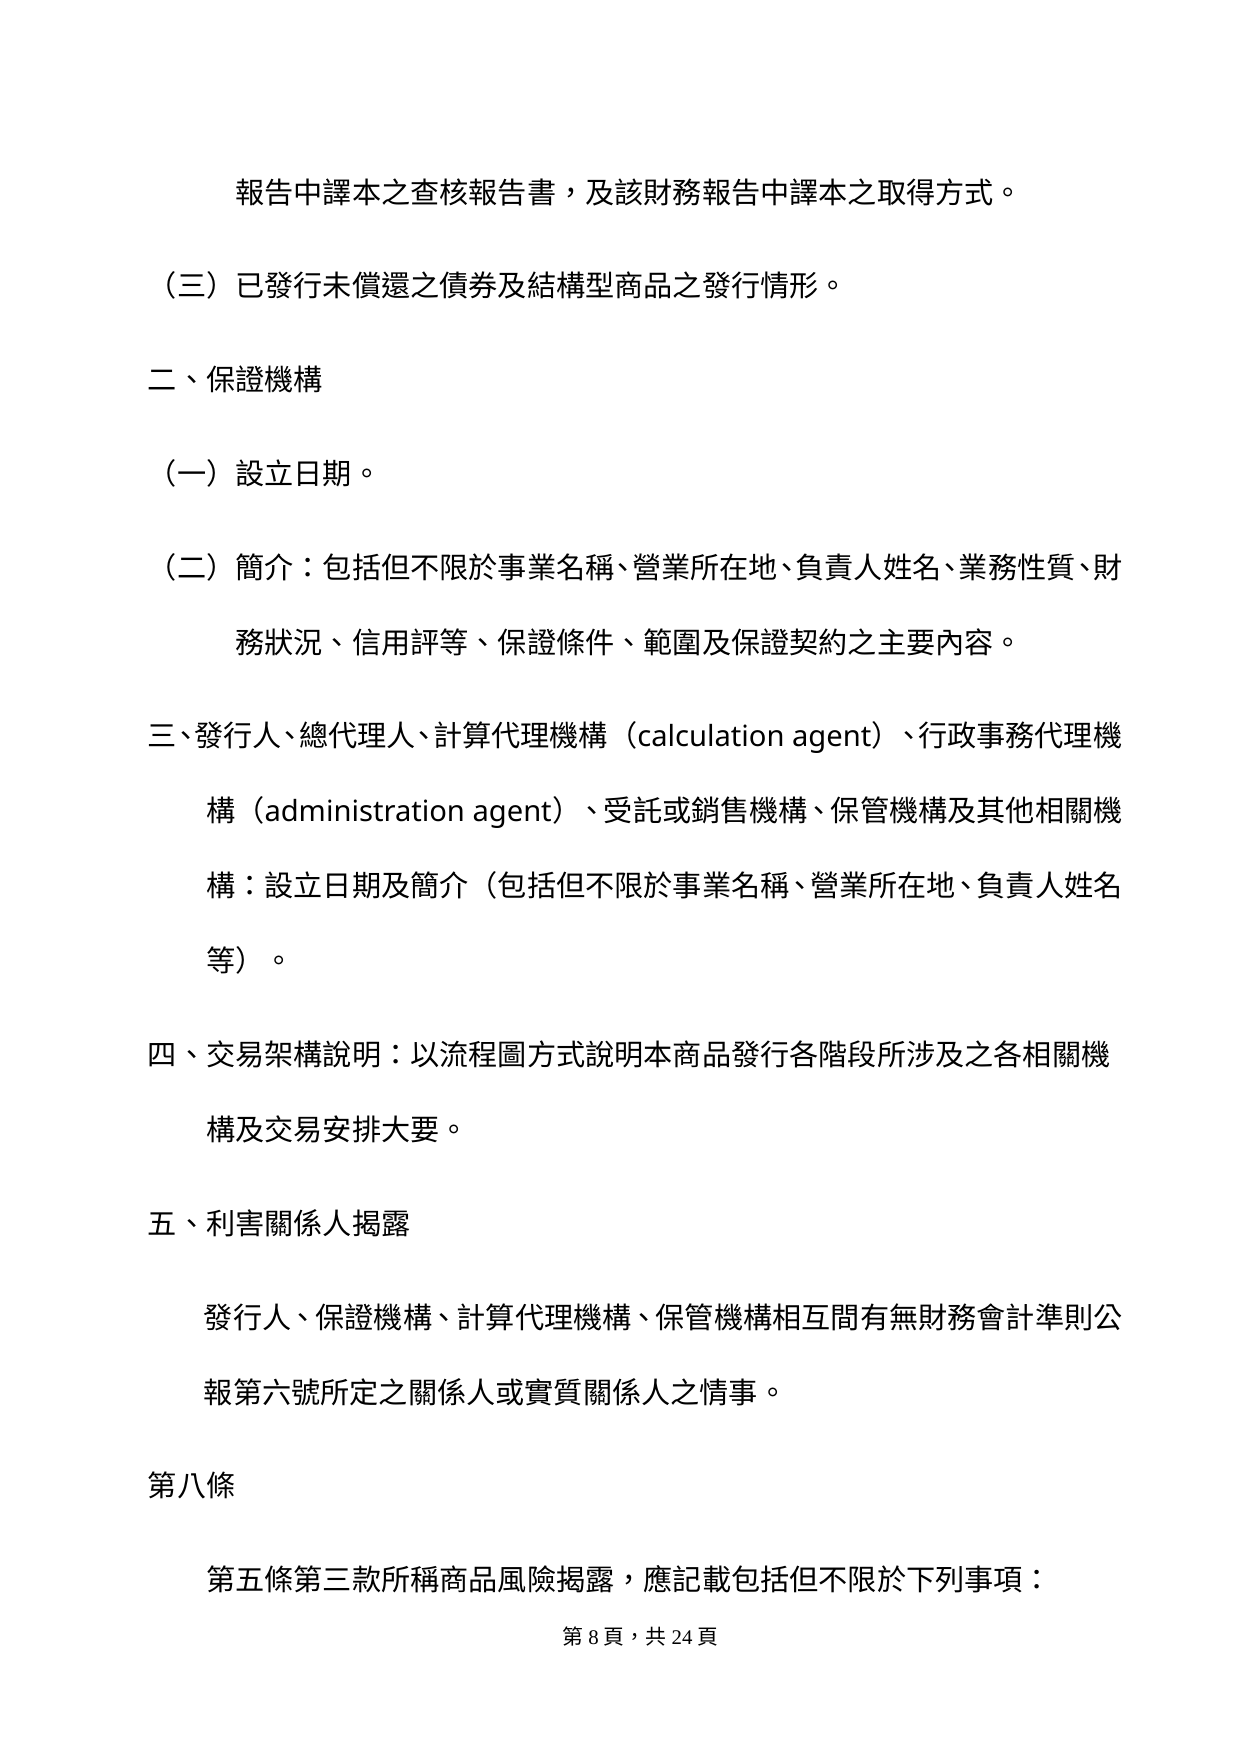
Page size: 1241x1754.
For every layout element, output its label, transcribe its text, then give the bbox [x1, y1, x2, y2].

text 第五條第三款所稱商品風險揭露，應記載包括但不限於下列事項： [148, 1540, 1122, 1615]
text 第八條 [148, 1447, 1122, 1522]
text （一）設立日期。 [148, 434, 1122, 509]
text （二）簡介：包括但不限於事業名稱、營業所在地、負責人姓名、業務性質、財務狀況、信用評等、保證條件、範圍及保證契約之主要內容。 [148, 528, 1122, 678]
text 二、保證機構 [148, 340, 1122, 415]
text 報告中譯本之查核報告書，及該財務報告中譯本之取得方式。 [148, 153, 1122, 228]
text 發行人、保證機構、計算代理機構、保管機構相互間有無財務會計準則公報第六號所定之關係人或實質關係人之情事。 [204, 1278, 1122, 1428]
text 三、發行人、總代理人、計算代理機構（calculation agent）、行政事務代理機構（administration agent）、受託或銷售機構、保管機構及其他相關機構：設立日期及簡介（包括但不限於事業名稱、營業所在地、負責人姓名等）。 [148, 697, 1122, 997]
text 五、利害關係人揭露 [148, 1184, 1122, 1259]
text 四、交易架構說明：以流程圖方式說明本商品發行各階段所涉及之各相關機構及交易安排大要。 [148, 1015, 1122, 1165]
text （三）已發行未償還之債券及結構型商品之發行情形。 [148, 247, 1122, 322]
